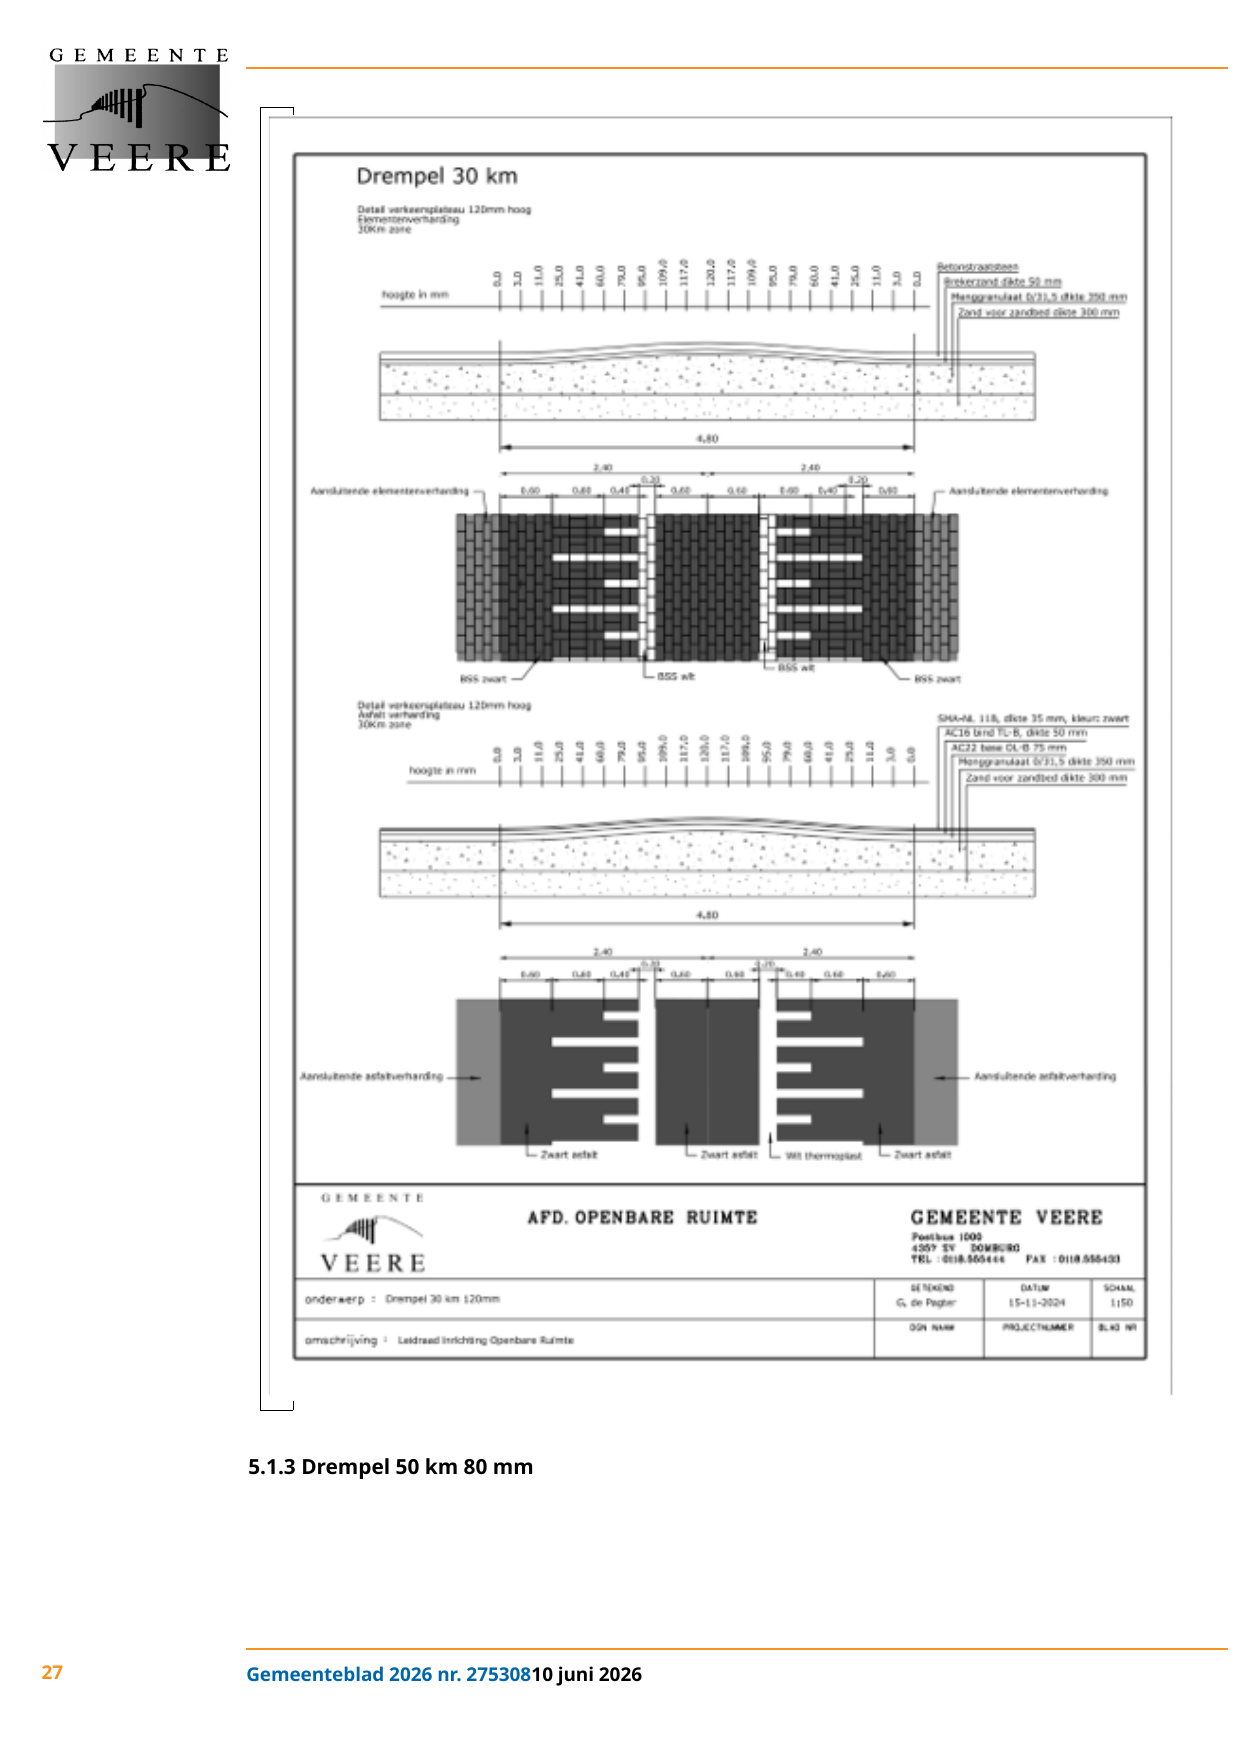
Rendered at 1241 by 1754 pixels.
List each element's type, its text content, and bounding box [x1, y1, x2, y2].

picture [268, 115, 1173, 1401]
text 5.1.3 Drempel 50 km 80 mm [248, 1452, 1152, 1481]
picture [41, 47, 231, 172]
